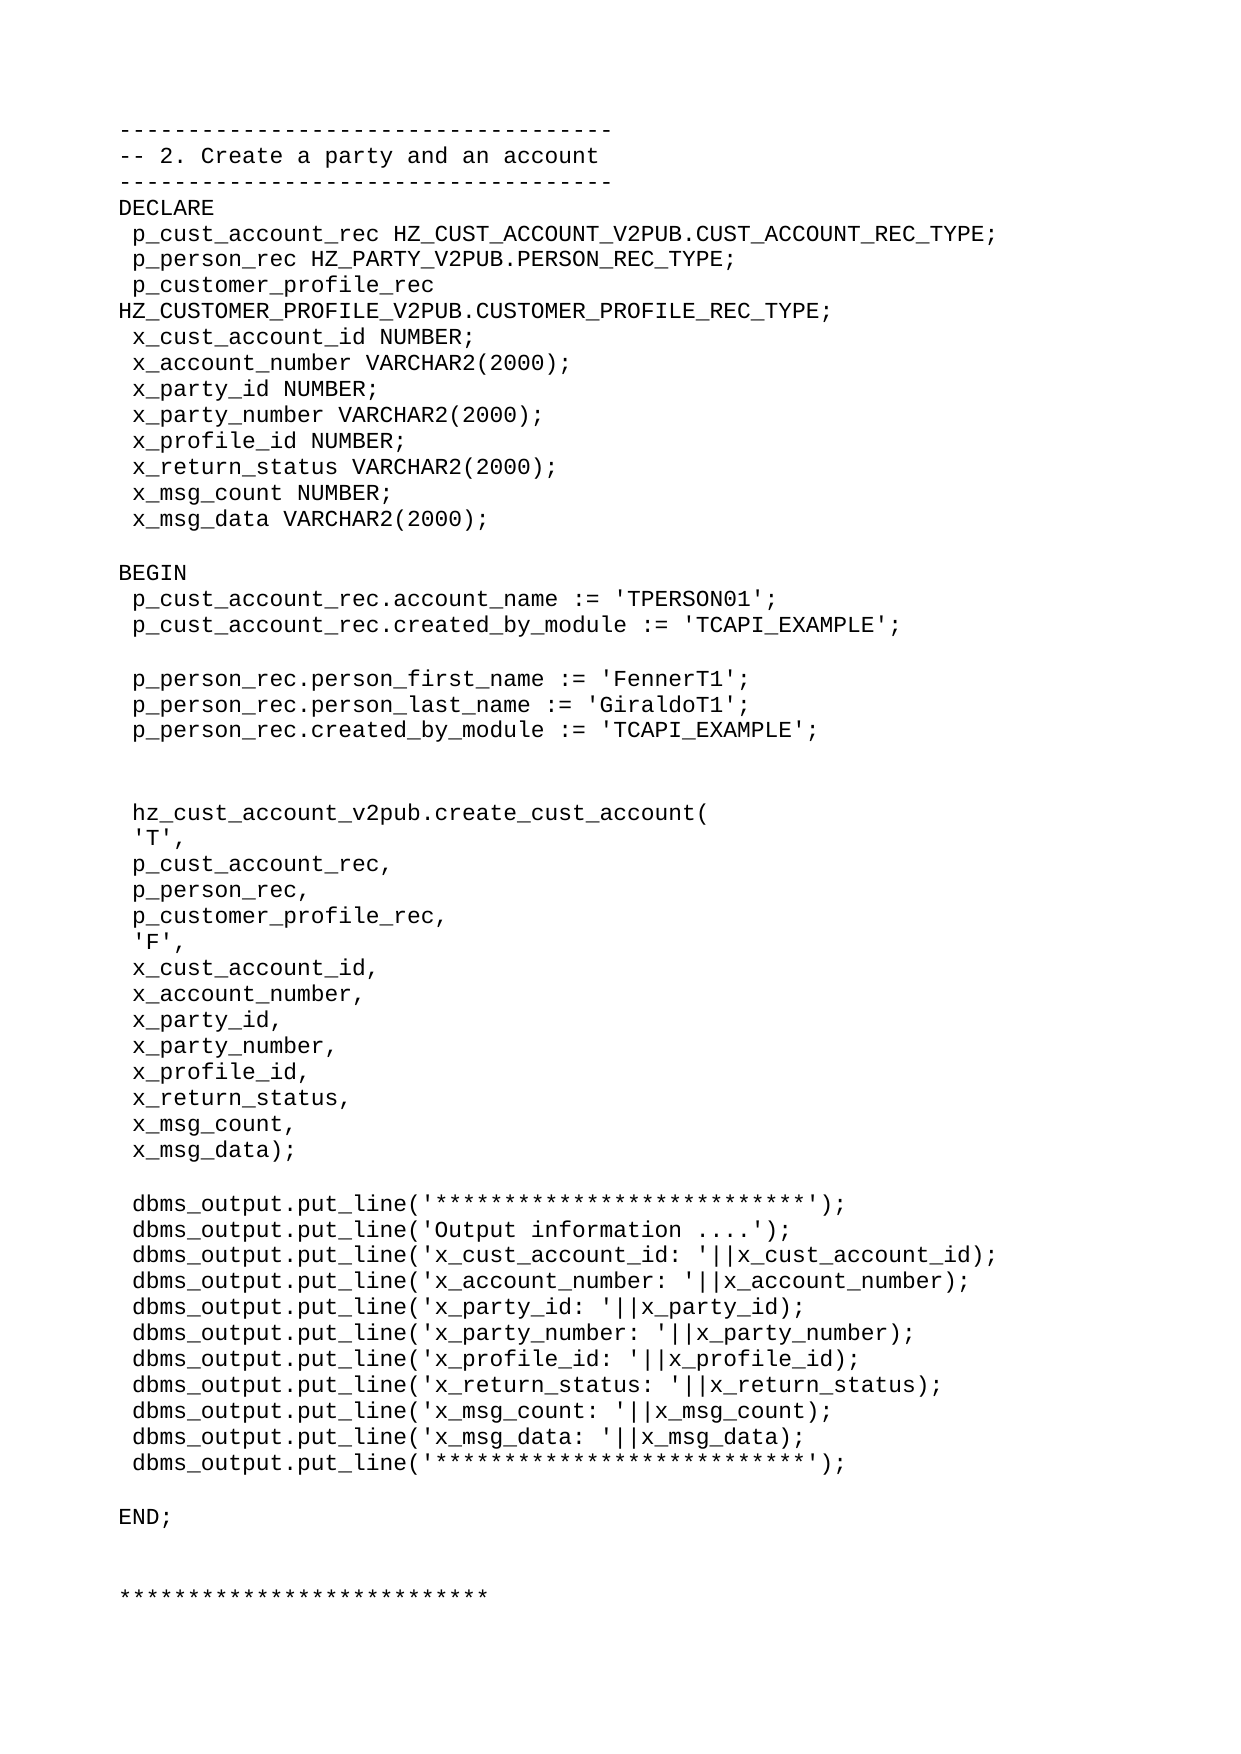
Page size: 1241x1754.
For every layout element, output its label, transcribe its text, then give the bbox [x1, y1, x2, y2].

text *************************** [118, 1587, 1122, 1613]
text BEGIN [118, 561, 1122, 587]
text dbms_output.put_line('Output information ....'); [118, 1218, 1122, 1244]
text x_msg_count, [118, 1112, 1122, 1138]
text dbms_output.put_line('x_party_number: '||x_party_number); [118, 1322, 1122, 1348]
text END; [118, 1505, 1122, 1531]
text -- 2. Create a party and an account [118, 144, 1122, 170]
text dbms_output.put_line('x_return_status: '||x_return_status); [118, 1373, 1122, 1399]
text p_person_rec.created_by_module := 'TCAPI_EXAMPLE'; [118, 719, 1122, 745]
text dbms_output.put_line('***************************'); [118, 1192, 1122, 1218]
text p_customer_profile_rec HZ_CUSTOMER_PROFILE_V2PUB.CUSTOMER_PROFILE_REC_TYPE; [118, 274, 1122, 326]
text x_msg_data VARCHAR2(2000); [118, 507, 1122, 533]
text ------------------------------------ [118, 118, 1122, 144]
text dbms_output.put_line('x_msg_data: '||x_msg_data); [118, 1425, 1122, 1451]
text x_profile_id NUMBER; [118, 429, 1122, 455]
text p_cust_account_rec HZ_CUST_ACCOUNT_V2PUB.CUST_ACCOUNT_REC_TYPE; [118, 222, 1122, 248]
text dbms_output.put_line('x_party_id: '||x_party_id); [118, 1296, 1122, 1322]
text p_customer_profile_rec, [118, 904, 1122, 931]
text p_cust_account_rec.created_by_module := 'TCAPI_EXAMPLE'; [118, 613, 1122, 639]
text x_account_number, [118, 982, 1122, 1008]
text p_cust_account_rec, [118, 853, 1122, 879]
text dbms_output.put_line('x_account_number: '||x_account_number); [118, 1270, 1122, 1296]
text 'T', [118, 827, 1122, 853]
text x_party_number VARCHAR2(2000); [118, 403, 1122, 429]
text dbms_output.put_line('x_msg_count: '||x_msg_count); [118, 1399, 1122, 1425]
text x_party_id, [118, 1008, 1122, 1034]
text p_person_rec.person_last_name := 'GiraldoT1'; [118, 693, 1122, 719]
text x_party_id NUMBER; [118, 377, 1122, 403]
text x_cust_account_id, [118, 956, 1122, 982]
text DECLARE [118, 196, 1122, 222]
text p_person_rec HZ_PARTY_V2PUB.PERSON_REC_TYPE; [118, 248, 1122, 274]
text dbms_output.put_line('x_profile_id: '||x_profile_id); [118, 1348, 1122, 1373]
text x_return_status, [118, 1086, 1122, 1112]
text x_msg_count NUMBER; [118, 481, 1122, 507]
text 'F', [118, 931, 1122, 956]
text x_account_number VARCHAR2(2000); [118, 352, 1122, 377]
text x_profile_id, [118, 1060, 1122, 1086]
text p_person_rec, [118, 879, 1122, 904]
text x_party_number, [118, 1034, 1122, 1060]
text hz_cust_account_v2pub.create_cust_account( [118, 801, 1122, 827]
text x_msg_data); [118, 1138, 1122, 1164]
text x_return_status VARCHAR2(2000); [118, 455, 1122, 481]
text dbms_output.put_line('***************************'); [118, 1451, 1122, 1477]
text x_cust_account_id NUMBER; [118, 326, 1122, 352]
text ------------------------------------ [118, 170, 1122, 196]
text p_cust_account_rec.account_name := 'TPERSON01'; [118, 587, 1122, 613]
text dbms_output.put_line('x_cust_account_id: '||x_cust_account_id); [118, 1244, 1122, 1270]
text p_person_rec.person_first_name := 'FennerT1'; [118, 667, 1122, 693]
